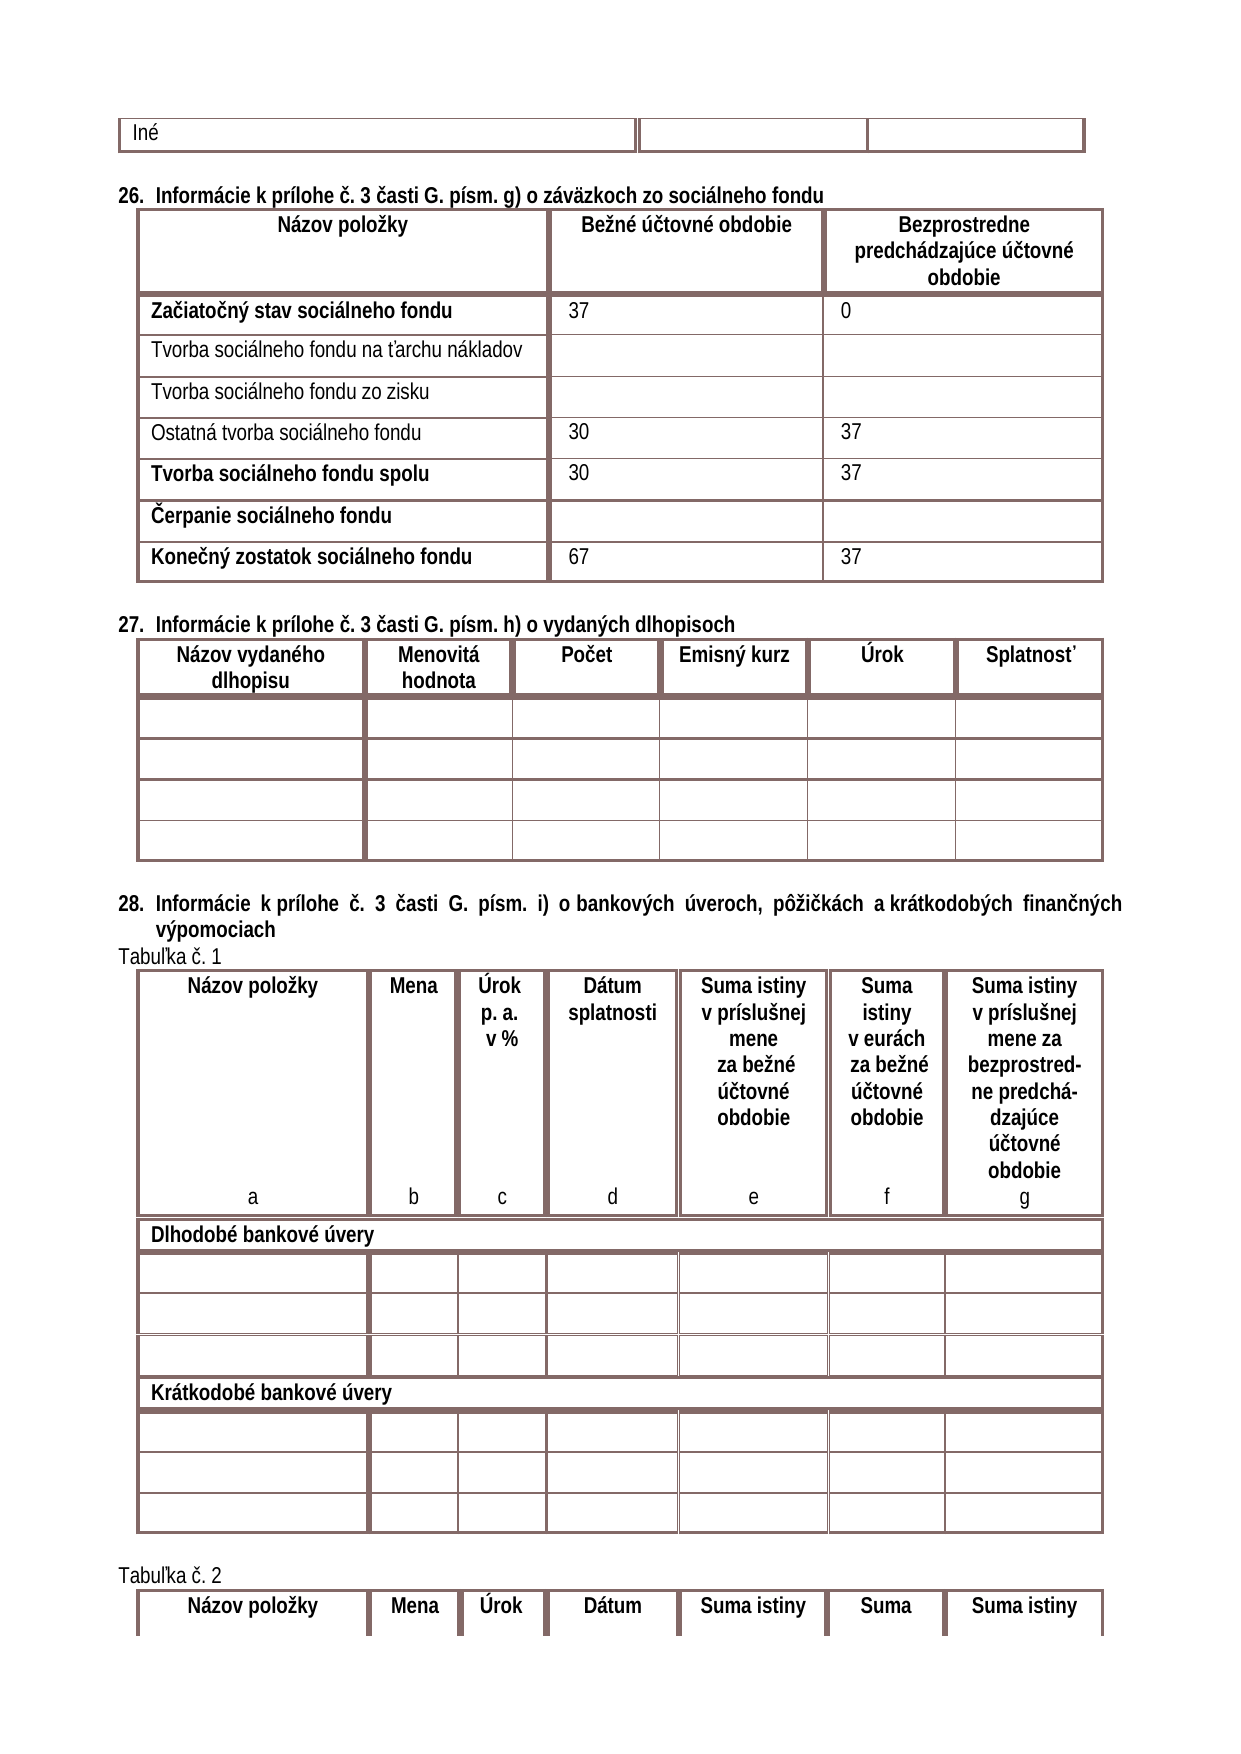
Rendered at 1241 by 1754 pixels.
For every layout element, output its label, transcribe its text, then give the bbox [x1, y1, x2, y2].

table_cell [372, 1453, 457, 1492]
table_cell d [550, 1183, 675, 1214]
table_cell [946, 1414, 1101, 1451]
text 27. Informácie k prílohe č. 3 časti G. písm. h) o vydaných dlhopisoch [118, 611, 1122, 638]
table_cell [513, 821, 659, 859]
table_cell Čerpanie sociálneho fondu [140, 502, 546, 541]
table_cell [830, 1494, 944, 1531]
table_cell [368, 740, 512, 778]
table_cell 30 [552, 459, 822, 499]
table_cell [548, 1255, 677, 1292]
table_cell [513, 781, 659, 820]
table_cell [459, 1453, 545, 1492]
text 26. Informácie k prílohe č. 3 časti G. písm. g) o záväzkoch zo sociálneho fondu [118, 182, 1122, 208]
table_header Dátum [550, 1592, 676, 1636]
table_cell [956, 740, 1101, 778]
table_cell [459, 1494, 545, 1531]
table_cell [830, 1294, 944, 1333]
table_header Názov položky [140, 972, 366, 1183]
table_cell [956, 821, 1101, 859]
table_cell [946, 1255, 1101, 1292]
table_header Mena [372, 972, 454, 1183]
table_header Bezprostredne predchádzajúce účtovné obdobie [827, 211, 1101, 291]
table_cell 0 [824, 297, 1101, 334]
table_header Úrok [464, 1592, 543, 1636]
table_cell 30 [552, 418, 822, 458]
table_cell Tvorba sociálneho fondu spolu [140, 460, 546, 499]
text Tabuľka č. 2 [118, 1562, 1122, 1589]
table_cell Začiatočný stav sociálneho fondu [140, 297, 546, 334]
table_cell [946, 1336, 1101, 1375]
table_cell [140, 700, 362, 737]
table_cell [824, 335, 1101, 376]
text Tabuľka č. 1 [118, 943, 1122, 969]
table_header Splatnosť [959, 641, 1101, 693]
table_cell [552, 502, 822, 541]
table_header Suma istiny v príslušnej mene za bezprostred-ne predchá-dzajúce účtovné obdobie [948, 972, 1101, 1183]
table_cell [140, 1294, 366, 1333]
table_cell [140, 1336, 366, 1375]
table_header Názov položky [140, 211, 546, 291]
table_cell [368, 821, 512, 859]
table_cell f [832, 1183, 942, 1214]
table_cell [869, 119, 1082, 150]
table_cell 37 [824, 543, 1101, 580]
table_header Suma istiny [682, 1592, 824, 1636]
table_cell [140, 1453, 366, 1492]
table_cell [459, 1414, 545, 1451]
table_cell [680, 1414, 827, 1451]
table_cell [140, 1494, 366, 1531]
table_cell [548, 1453, 677, 1492]
table_cell [548, 1294, 677, 1333]
table_cell [830, 1336, 944, 1375]
table_cell [660, 740, 807, 778]
table_cell [946, 1453, 1101, 1492]
table_cell [808, 700, 955, 737]
table_cell [830, 1255, 944, 1292]
table_cell [641, 119, 866, 150]
table_cell Dlhodobé bankové úvery [140, 1221, 1101, 1249]
table_cell 37 [824, 418, 1101, 458]
table_cell Tvorba sociálneho fondu na ťarchu nákladov [140, 336, 546, 376]
table_cell [830, 1414, 944, 1451]
table_cell [680, 1294, 827, 1333]
table_cell [824, 377, 1101, 417]
table_header Menovitá hodnota [368, 641, 509, 693]
table_cell [368, 781, 512, 820]
table_cell Konečný zostatok sociálneho fondu [140, 543, 546, 580]
table_cell [372, 1294, 457, 1333]
table_header Bežné účtovné obdobie [552, 211, 821, 291]
table_cell [140, 740, 362, 778]
table_header Suma istiny [948, 1592, 1101, 1636]
text 28. Informácie k prílohe č. 3 časti G. písm. i) o bankových úveroch, pôžičkách a krátkodobých finančných výpomociach [118, 890, 1122, 943]
table_cell [372, 1255, 457, 1292]
table_cell c [461, 1183, 543, 1214]
table_header Počet [516, 641, 657, 693]
table_header Úrok [811, 641, 953, 693]
table_cell [548, 1414, 677, 1451]
table_cell [459, 1294, 545, 1333]
table_cell [372, 1336, 457, 1375]
table_cell [808, 821, 955, 859]
table_cell [680, 1336, 827, 1375]
table_cell [660, 700, 807, 737]
table_cell [680, 1255, 827, 1292]
table_header Suma istiny v eurách za bežné účtovné obdobie [832, 972, 942, 1183]
table_cell [513, 700, 659, 737]
table_cell Krátkodobé bankové úvery [140, 1379, 1101, 1407]
table_cell [552, 335, 822, 376]
table_cell [368, 700, 512, 737]
table_cell [808, 781, 955, 820]
table_cell b [372, 1183, 454, 1214]
table_header Úrok p. a. v % [461, 972, 543, 1183]
table_cell [548, 1336, 677, 1375]
table_cell Ostatná tvorba sociálneho fondu [140, 419, 546, 458]
table_cell a [140, 1183, 366, 1214]
table_cell [140, 821, 362, 859]
table_cell [830, 1453, 944, 1492]
table_cell [459, 1255, 545, 1292]
table_cell e [682, 1183, 825, 1214]
table_header Dátum splatnosti [550, 972, 675, 1183]
table_header Mena [372, 1592, 457, 1636]
table_cell [956, 781, 1101, 820]
table_cell [552, 377, 822, 417]
table_cell [140, 781, 362, 820]
table_header Emisný kurz [664, 641, 805, 693]
table_cell [459, 1336, 545, 1375]
table_cell g [948, 1183, 1101, 1214]
table_cell [140, 1255, 366, 1292]
table_cell [946, 1294, 1101, 1333]
table_header Suma [830, 1592, 942, 1636]
table_cell 37 [824, 459, 1101, 499]
table_cell [946, 1494, 1101, 1531]
table_cell [808, 740, 955, 778]
table_cell Iné [121, 119, 634, 150]
table_cell [956, 700, 1101, 737]
table_cell 67 [552, 543, 822, 580]
table_header Názov vydaného dlhopisu [140, 641, 362, 693]
table_cell [372, 1494, 457, 1531]
table_header Suma istiny v príslušnej mene za bežné účtovné obdobie [682, 972, 825, 1183]
table_cell Tvorba sociálneho fondu zo zisku [140, 378, 546, 417]
table_cell [680, 1494, 827, 1531]
table_cell [140, 1414, 366, 1451]
table_cell [372, 1414, 457, 1451]
table_cell 37 [552, 297, 822, 334]
table_cell [824, 502, 1101, 541]
table_cell [548, 1494, 677, 1531]
table_cell [660, 781, 807, 820]
table_cell [660, 821, 807, 859]
table_header Názov položky [140, 1592, 366, 1636]
table_cell [513, 740, 659, 778]
table_cell [680, 1453, 827, 1492]
